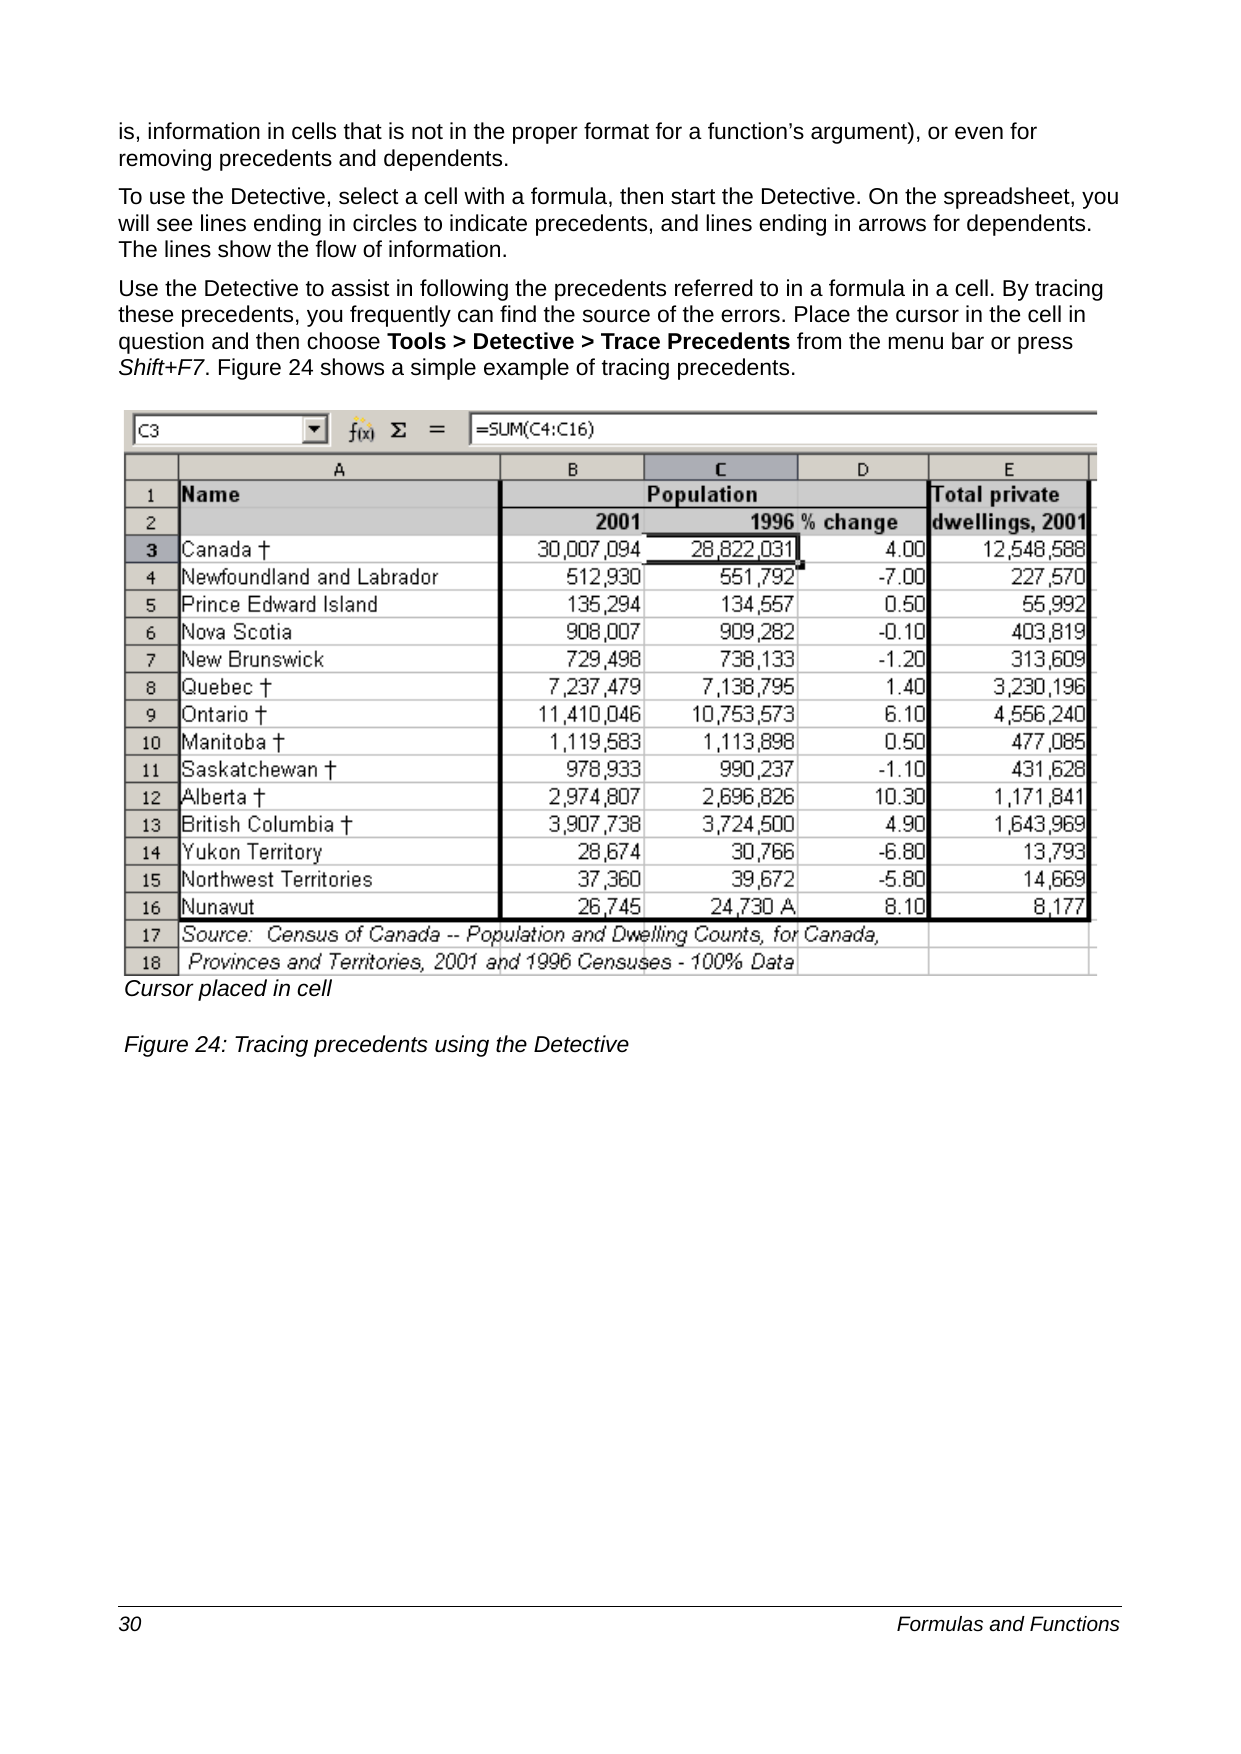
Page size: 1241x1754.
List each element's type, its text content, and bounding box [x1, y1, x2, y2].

table_header Cursor placed in cell [118, 405, 1122, 1026]
picture [123, 410, 1098, 976]
text To use the Detective, select a cell with a formula, then start the Detective. On the spreadsheet, you will see lines ending in circles to indicate precedents, and lines ending in arrows for dependents. The lines show the flow of information. [118, 183, 1122, 262]
table_cell Figure 24: Tracing precedents using the Detective [118, 1026, 1122, 1082]
text Use the Detective to assist in following the precedents referred to in a formula in a cell. By tracing these precedents, you frequently can find the source of the errors. Place the cursor in the cell in question and then choose Tools > Detective > Trace Precedents from the menu bar or press Shift+F7. Figure 24 shows a simple example of tracing precedents. [118, 275, 1122, 380]
text is, information in cells that is not in the proper format for a function’s argument), or even for removing precedents and dependents. [118, 118, 1122, 171]
